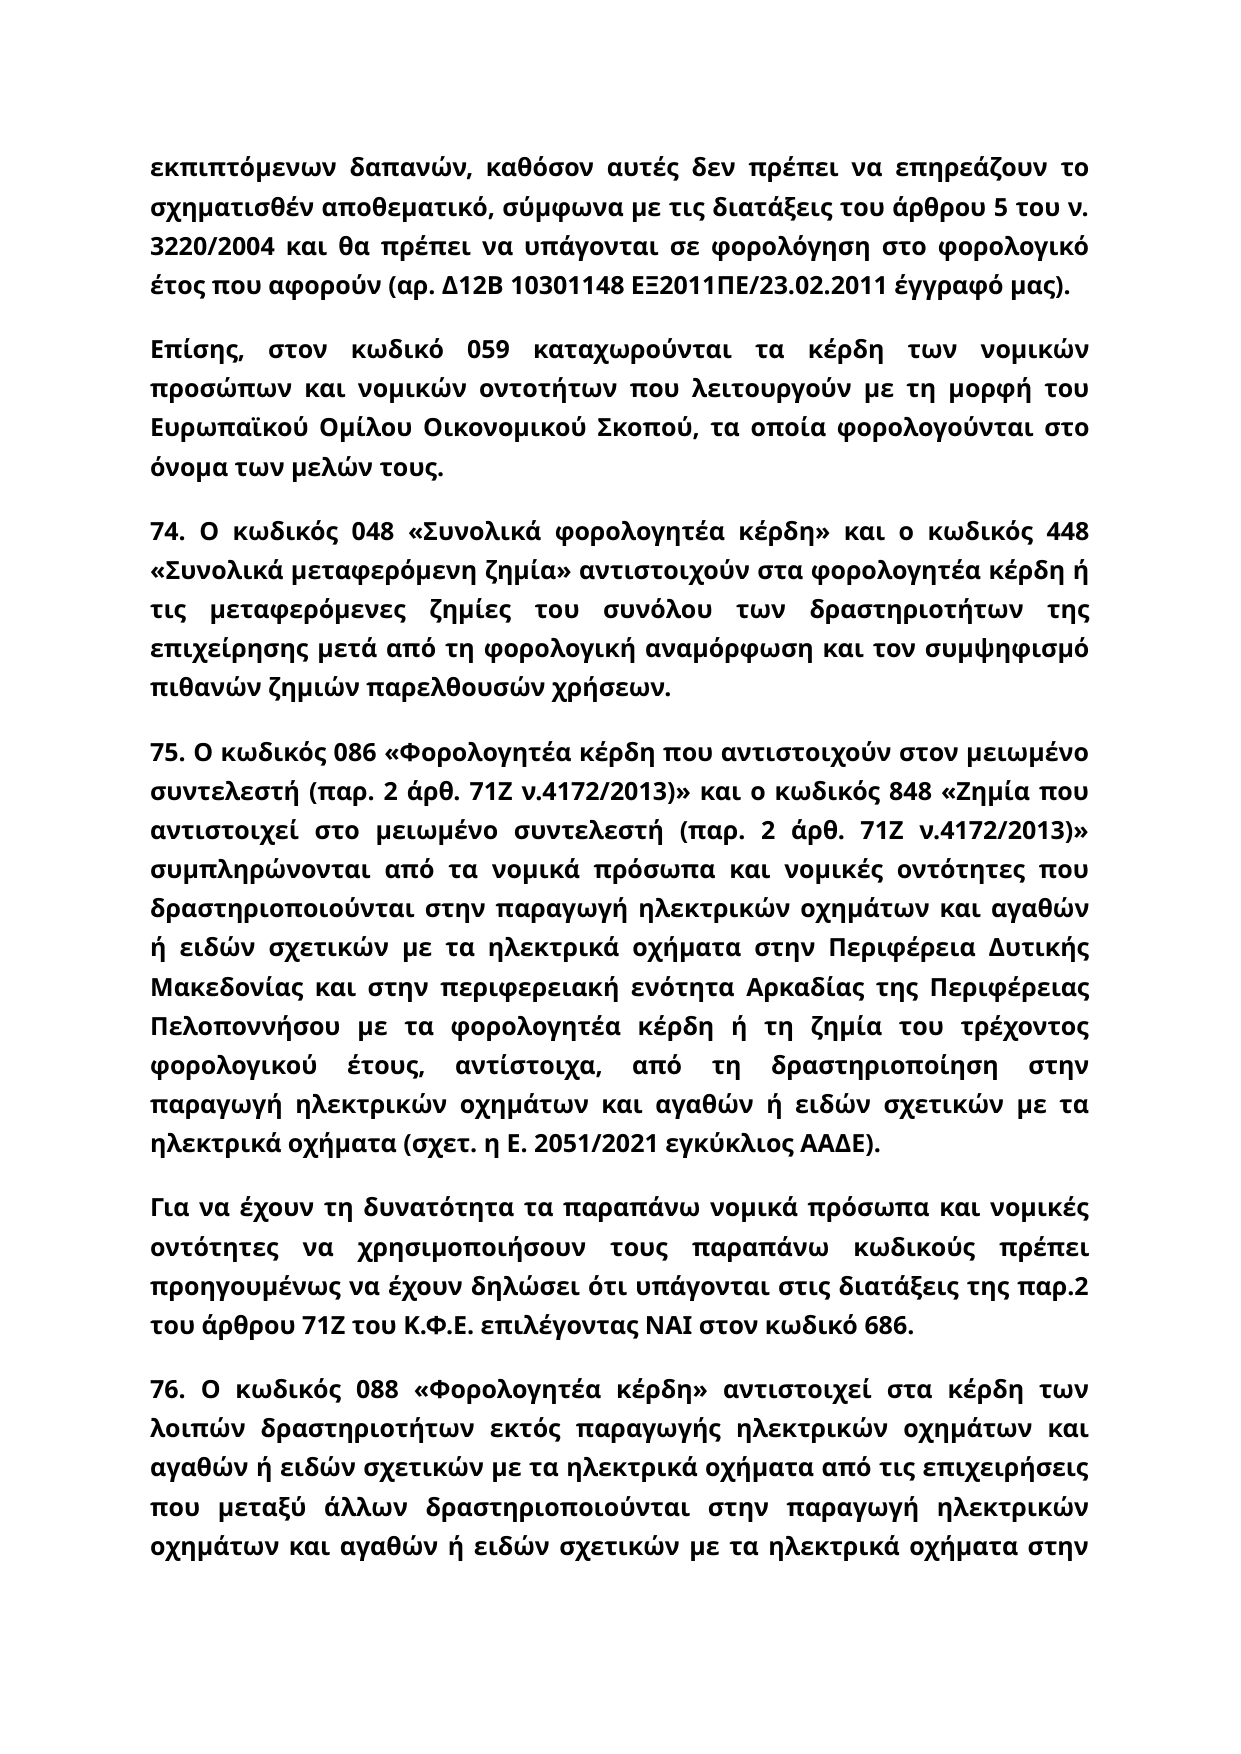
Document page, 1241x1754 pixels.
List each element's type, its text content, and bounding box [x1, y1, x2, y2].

text εκπιπτόμενων δαπανών, καθόσον αυτές δεν πρέπει να επηρεάζουν το σχηματισθέν αποθεματικό, σύμφωνα με τις διατάξεις του άρθρου 5 του ν. 3220/2004 και θα πρέπει να υπάγονται σε φορολόγηση στο φορολογικό έτος που αφορούν (αρ. Δ12Β 10301148 ΕΞ2011ΠΕ/23.02.2011 έγγραφό μας). [150, 150, 1090, 302]
text 74. Ο κωδικός 048 «Συνολικά φορολογητέα κέρδη» και ο κωδικός 448 «Συνολικά μεταφερόμενη ζημία» αντιστοιχούν στα φορολογητέα κέρδη ή τις μεταφερόμενες ζημίες του συνόλου των δραστηριοτήτων της επιχείρησης μετά από τη φορολογική αναμόρφωση και τον συμψηφισμό πιθανών ζημιών παρελθουσών χρήσεων. [150, 513, 1090, 704]
text 75. Ο κωδικός 086 «Φορολογητέα κέρδη που αντιστοιχούν στον μειωμένο συντελεστή (παρ. 2 άρθ. 71Ζ ν.4172/2013)» και ο κωδικός 848 «Ζημία που αντιστοιχεί στο μειωμένο συντελεστή (παρ. 2 άρθ. 71Ζ ν.4172/2013)» συμπληρώνονται από τα νομικά πρόσωπα και νομικές οντότητες που δραστηριοποιούνται στην παραγωγή ηλεκτρικών οχημάτων και αγαθών ή ειδών σχετικών με τα ηλεκτρικά οχήματα στην Περιφέρεια Δυτικής Μακεδονίας και στην περιφερειακή ενότητα Αρκαδίας της Περιφέρειας Πελοποννήσου με τα φορολογητέα κέρδη ή τη ζημία του τρέχοντος φορολογικού έτους, αντίστοιχα, από τη δραστηριοποίηση στην παραγωγή ηλεκτρικών οχημάτων και αγαθών ή ειδών σχετικών με τα ηλεκτρικά οχήματα (σχετ. η Ε. 2051/2021 εγκύκλιος ΑΑΔΕ). [150, 734, 1090, 1160]
text Για να έχουν τη δυνατότητα τα παραπάνω νομικά πρόσωπα και νομικές οντότητες να χρησιμοποιήσουν τους παραπάνω κωδικούς πρέπει προηγουμένως να έχουν δηλώσει ότι υπάγονται στις διατάξεις της παρ.2 του άρθρου 71Ζ του Κ.Φ.Ε. επιλέγοντας ΝΑΙ στον κωδικό 686. [150, 1190, 1090, 1342]
text Επίσης, στον κωδικό 059 καταχωρούνται τα κέρδη των νομικών προσώπων και νομικών οντοτήτων που λειτουργούν με τη μορφή του Ευρωπαϊκού Ομίλου Οικονομικού Σκοπού, τα οποία φορολογούνται στο όνομα των μελών τους. [150, 332, 1090, 483]
text 76. Ο κωδικός 088 «Φορολογητέα κέρδη» αντιστοιχεί στα κέρδη των λοιπών δραστηριοτήτων εκτός παραγωγής ηλεκτρικών οχημάτων και αγαθών ή ειδών σχετικών με τα ηλεκτρικά οχήματα από τις επιχειρήσεις που μεταξύ άλλων δραστηριοποιούνται στην παραγωγή ηλεκτρικών οχημάτων και αγαθών ή ειδών σχετικών με τα ηλεκτρικά οχήματα στην [150, 1372, 1090, 1562]
